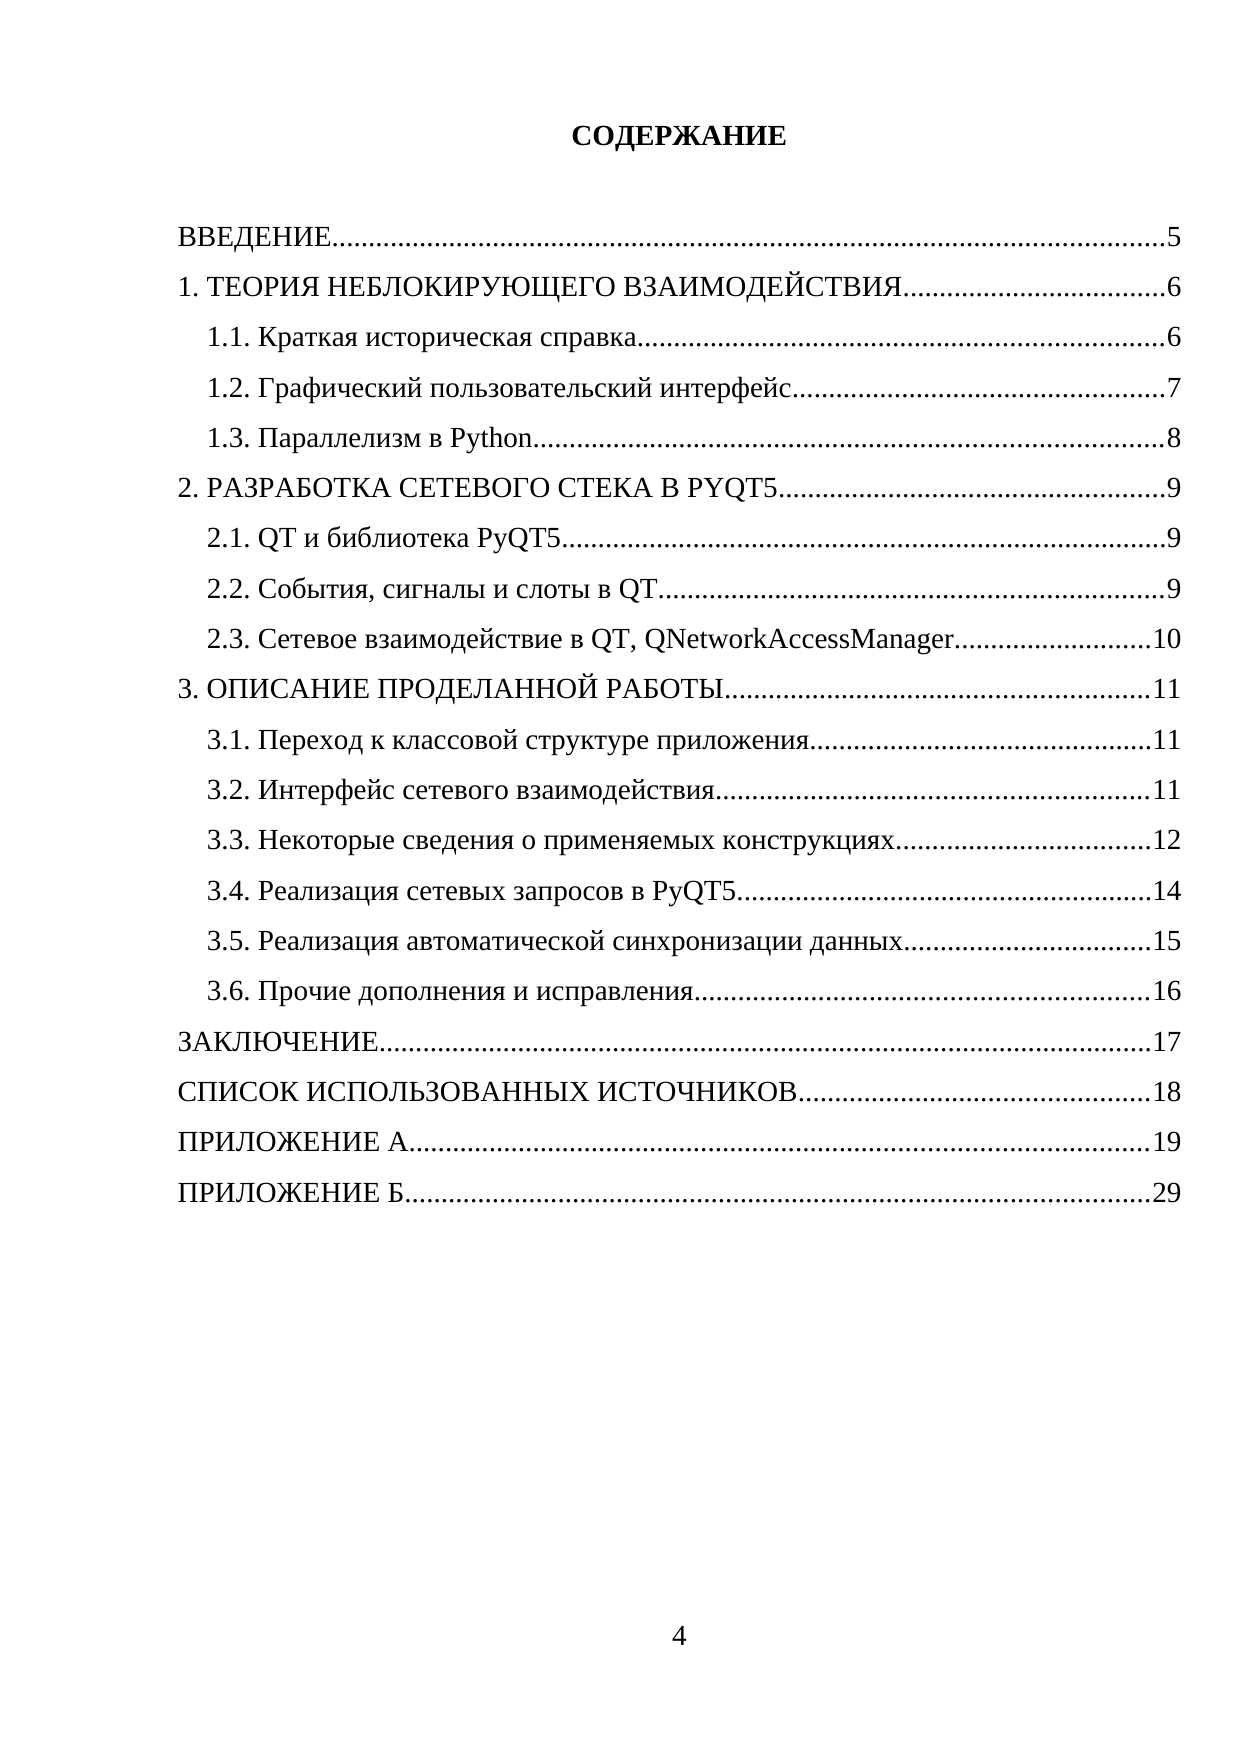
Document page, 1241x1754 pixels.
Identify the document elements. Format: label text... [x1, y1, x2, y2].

text 3.4. Реализация сетевых запросов в PyQT5 14 [207, 873, 1181, 906]
text ВВЕДЕНИЕ 5 [177, 219, 1181, 252]
text 3.5. Реализация автоматической синхронизации данных 15 [207, 923, 1181, 957]
text 2.1. QT и библиотека PyQT5 9 [207, 521, 1181, 554]
text 3. ОПИСАНИЕ ПРОДЕЛАННОЙ РАБОТЫ 11 [177, 672, 1181, 705]
text ЗАКЛЮЧЕНИЕ 17 [177, 1024, 1181, 1057]
text СОДЕРЖАНИЕ [177, 118, 1181, 152]
text 2. РАЗРАБОТКА СЕТЕВОГО СТЕКА В PYQT5 9 [177, 470, 1181, 504]
text ПРИЛОЖЕНИЕ А 19 [177, 1124, 1181, 1158]
text ПРИЛОЖЕНИЕ Б 29 [177, 1175, 1181, 1208]
text 3.1. Переход к классовой структуре приложения 11 [207, 722, 1181, 755]
text 3.6. Прочие дополнения и исправления 16 [207, 973, 1181, 1007]
text 2.2. События, сигналы и слоты в QT 9 [207, 571, 1181, 604]
text 3.3. Некоторые сведения о применяемых конструкциях 12 [207, 822, 1181, 856]
text 1.2. Графический пользовательский интерфейс 7 [207, 370, 1181, 403]
text 3.2. Интерфейс сетевого взаимодействия 11 [207, 772, 1181, 806]
text 1.1. Краткая историческая справка 6 [207, 319, 1181, 353]
text 2.3. Сетевое взаимодействие в QT, QNetworkAccessManager 10 [207, 621, 1181, 655]
text 1.3. Параллелизм в Python 8 [207, 420, 1181, 453]
text СПИСОК ИСПОЛЬЗОВАННЫХ ИСТОЧНИКОВ 18 [177, 1074, 1181, 1108]
text 1. ТЕОРИЯ НЕБЛОКИРУЮЩЕГО ВЗАИМОДЕЙСТВИЯ 6 [177, 269, 1181, 303]
